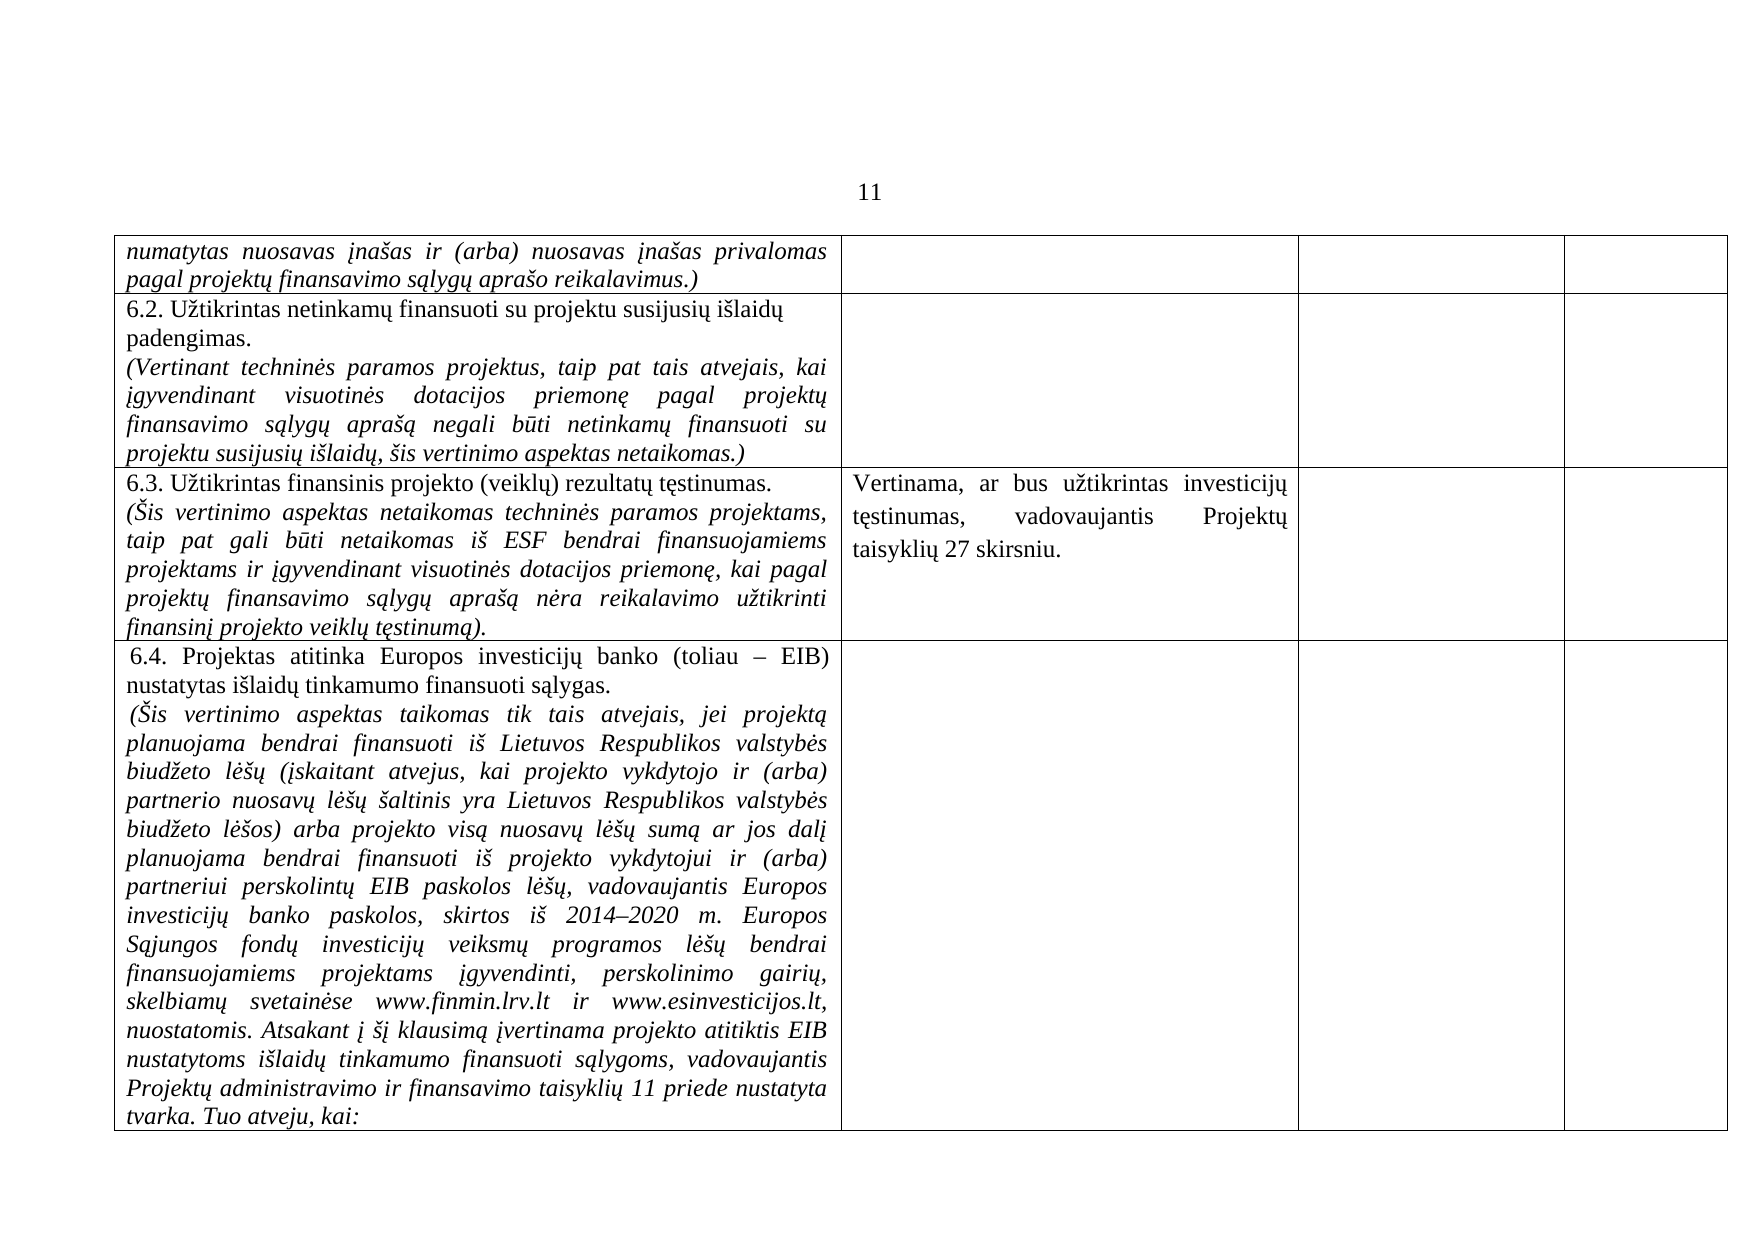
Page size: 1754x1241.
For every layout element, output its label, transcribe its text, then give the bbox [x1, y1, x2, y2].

table_cell [842, 294, 1298, 467]
table_cell [1565, 468, 1727, 640]
table_cell [1299, 641, 1564, 1130]
table_cell numatytas nuosavas įnašas ir (arba) nuosavas įnašas privalomas pagal projektų finansavimo sąlygų aprašo reikalavimus.) [115, 236, 841, 293]
table_cell [1565, 641, 1727, 1130]
table_cell 6.2. Užtikrintas netinkamų finansuoti su projektu susijusių išlaidų padengimas. (Vertinant techninės paramos projektus, taip pat tais atvejais, kai įgyvendinant visuotinės dotacijos priemonę pagal projektų finansavimo sąlygų aprašą negali būti netinkamų finansuoti su projektu susijusių išlaidų, šis vertinimo aspektas netaikomas.) [115, 294, 841, 467]
table_cell [1565, 236, 1727, 293]
table_cell [1565, 294, 1727, 467]
table_cell Pareiškėjas ir (ar) partneris turi prisidėti prie projekto įgyvendinimo Aprašo 37 ir 38 punktuose nurodyta lėšų dalimi. [842, 236, 1298, 293]
table_cell Vertinama, ar bus užtikrintas investicijų tęstinumas, vadovaujantis Projektų taisyklių 27 skirsniu. [842, 468, 1298, 640]
table_cell [842, 641, 1298, 1130]
table_cell [1299, 294, 1564, 467]
table_cell [1299, 236, 1564, 293]
table_cell [1299, 468, 1564, 640]
table_cell 6.3. Užtikrintas finansinis projekto (veiklų) rezultatų tęstinumas. (Šis vertinimo aspektas netaikomas techninės paramos projektams, taip pat gali būti netaikomas iš ESF bendrai finansuojamiems projektams ir įgyvendinant visuotinės dotacijos priemonę, kai pagal projektų finansavimo sąlygų aprašą nėra reikalavimo užtikrinti finansinį projekto veiklų tęstinumą). [115, 468, 841, 640]
